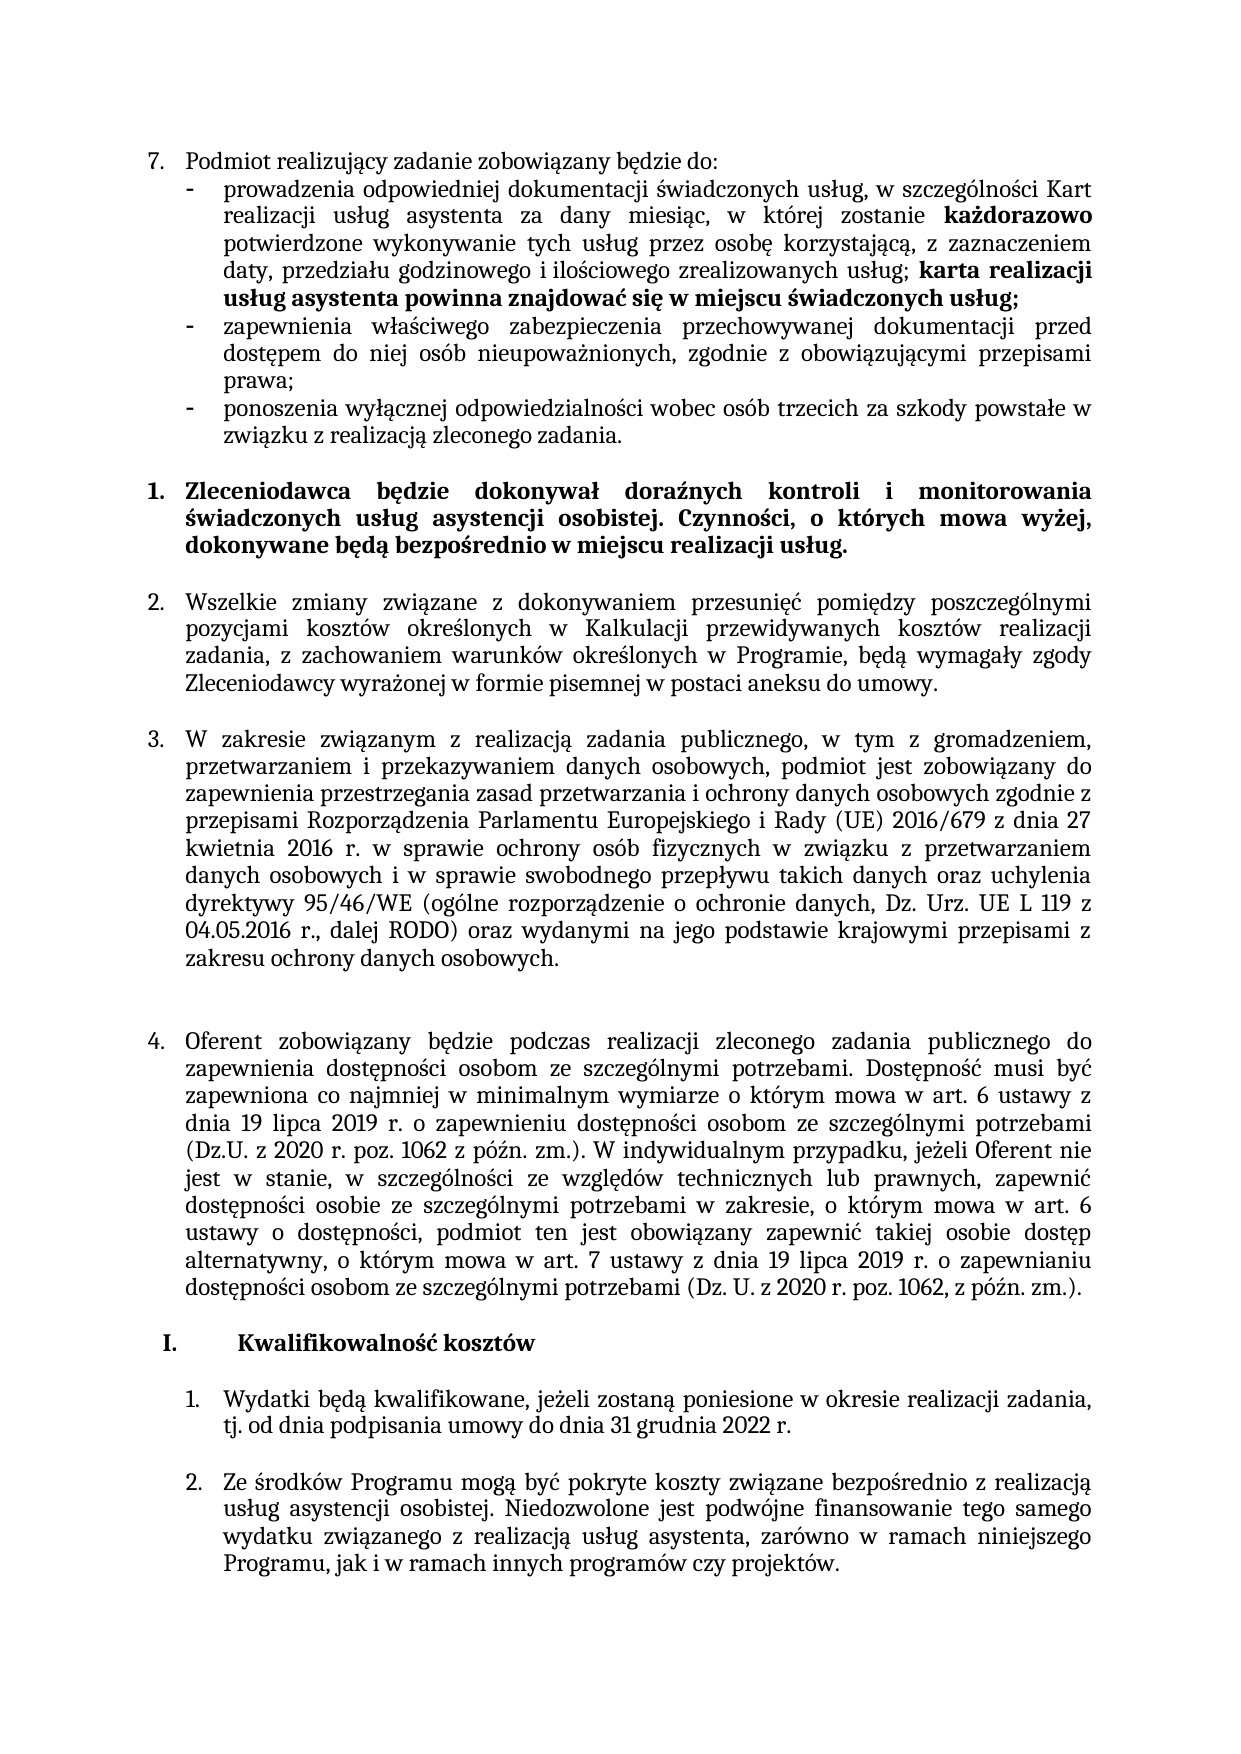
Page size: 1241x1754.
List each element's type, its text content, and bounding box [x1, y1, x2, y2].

list zapewnienia właściwego zabezpieczenia przechowywanej dokumentacji przed dostępem do niej osób nieupoważnionych, zgodnie z obowiązującymi przepisami prawa; [186, 313, 1093, 395]
list Kwalifikowalność kosztów [162, 1330, 1093, 1357]
list Zleceniodawca będzie dokonywał doraźnych kontroli i monitorowania świadczonych usług asystencji osobistej. Czynności, o których mowa wyżej, dokonywane będą bezpośrednio w miejscu realizacji usług. [148, 478, 1093, 560]
list ponoszenia wyłącznej odpowiedzialności wobec osób trzecich za szkody powstałe w związku z realizacją zleconego zadania. [186, 395, 1093, 450]
list Oferent zobowiązany będzie podczas realizacji zleconego zadania publicznego do zapewnienia dostępności osobom ze szczególnymi potrzebami. Dostępność musi być zapewniona co najmniej w minimalnym wymiarze o którym mowa w art. 6 ustawy z dnia 19 lipca 2019 r. o zapewnieniu dostępności osobom ze szczególnymi potrzebami (Dz.U. z 2020 r. poz. 1062 z późn. zm.). W indywidualnym przypadku, jeżeli Oferent nie jest w stanie, w szczególności ze względów technicznych lub prawnych, zapewnić dostępności osobie ze szczególnymi potrzebami w zakresie, o którym mowa w art. 6 ustawy o dostępności, podmiot ten jest obowiązany zapewnić takiej osobie dostęp alternatywny, o którym mowa w art. 7 ustawy z dnia 19 lipca 2019 r. o zapewnianiu dostępności osobom ze szczególnymi potrzebami (Dz. U. z 2020 r. poz. 1062, z późn. zm.). [148, 1028, 1093, 1302]
list Ze środków Programu mogą być pokryte koszty związane bezpośrednio z realizacją usług asystencji osobistej. Niedozwolone jest podwójne finansowanie tego samego wydatku związanego z realizacją usług asystenta, zarówno w ramach niniejszego Programu, jak i w ramach innych programów czy projektów. [186, 1468, 1093, 1578]
list Wszelkie zmiany związane z dokonywaniem przesunięć pomiędzy poszczególnymi pozycjami kosztów określonych w Kalkulacji przewidywanych kosztów realizacji zadania, z zachowaniem warunków określonych w Programie, będą wymagały zgody Zleceniodawcy wyrażonej w formie pisemnej w postaci aneksu do umowy. [148, 588, 1093, 698]
list Wydatki będą kwalifikowane, jeżeli zostaną poniesione w okresie realizacji zadania, tj. od dnia podpisania umowy do dnia 31 grudnia 2022 r. [186, 1385, 1093, 1440]
list W zakresie związanym z realizacją zadania publicznego, w tym z gromadzeniem, przetwarzaniem i przekazywaniem danych osobowych, podmiot jest zobowiązany do zapewnienia przestrzegania zasad przetwarzania i ochrony danych osobowych zgodnie z przepisami Rozporządzenia Parlamentu Europejskiego i Rady (UE) 2016/679 z dnia 27 kwietnia 2016 r. w sprawie ochrony osób fizycznych w związku z przetwarzaniem danych osobowych i w sprawie swobodnego przepływu takich danych oraz uchylenia dyrektywy 95/46/WE (ogólne rozporządzenie o ochronie danych, Dz. Urz. UE L 119 z 04.05.2016 r., dalej RODO) oraz wydanymi na jego podstawie krajowymi przepisami z zakresu ochrony danych osobowych. [148, 726, 1093, 972]
list prowadzenia odpowiedniej dokumentacji świadczonych usług, w szczególności Kart realizacji usług asystenta za dany miesiąc, w której zostanie każdorazowo potwierdzone wykonywanie tych usług przez osobę korzystającą, z zaznaczeniem daty, przedziału godzinowego i ilościowego zrealizowanych usług; karta realizacji usług asystenta powinna znajdować się w miejscu świadczonych usług; [186, 175, 1093, 312]
list Podmiot realizujący zadanie zobowiązany będzie do: [148, 148, 1093, 175]
